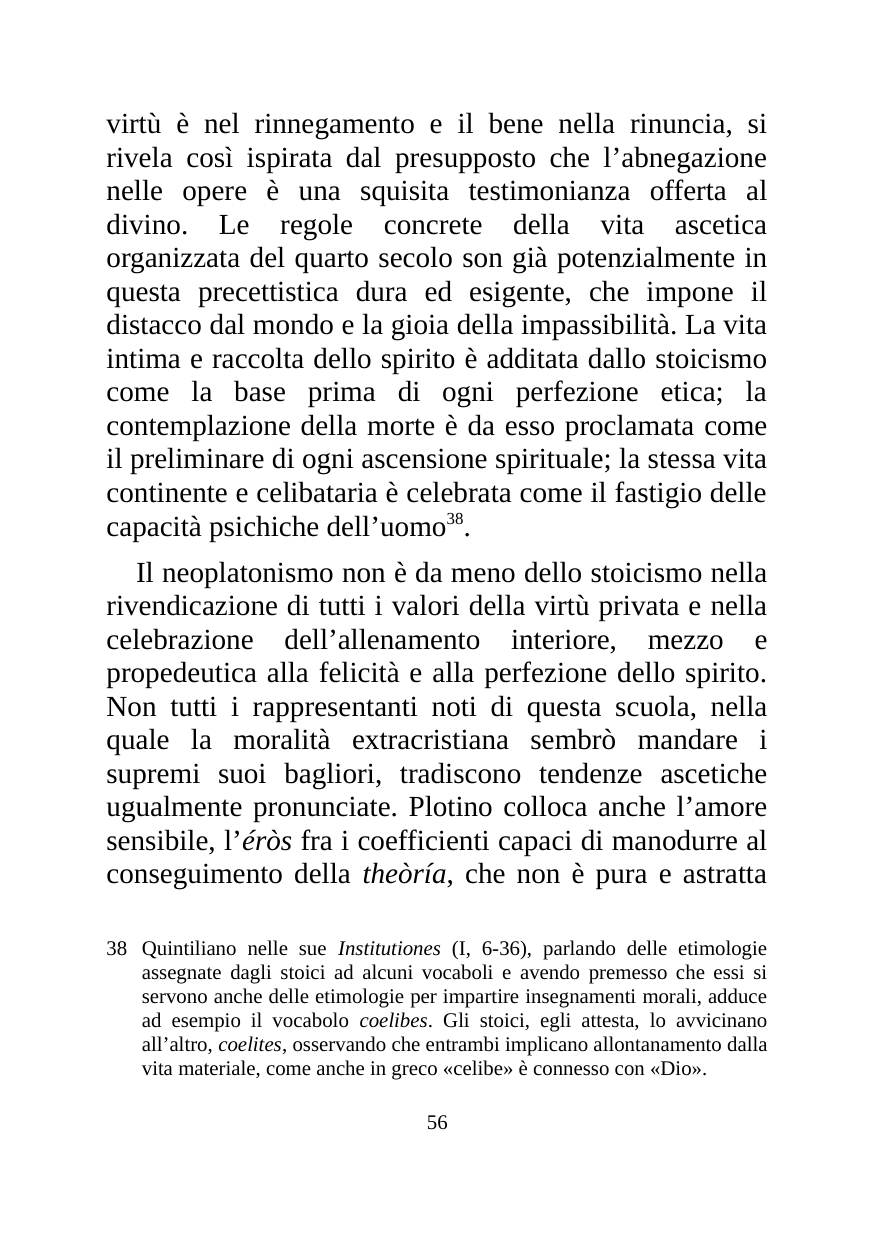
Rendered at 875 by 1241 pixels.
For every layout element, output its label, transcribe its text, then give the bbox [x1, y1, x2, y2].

text Quintiliano nelle sue Institutiones (I, 6-36), parlando delle etimologie assegnate dagli stoici ad alcuni vocaboli e avendo premesso che essi si servono anche delle etimologie per impartire insegnamenti morali, adduce ad esempio il vocabolo coelibes. Gli stoici, egli attesta, lo avvicinano all’altro, coelites, osservando che entrambi implicano allontanamento dalla vita materiale, come anche in greco «celibe» è connesso con «Dio». [106, 936, 768, 1080]
text virtù è nel rinnegamento e il bene nella rinuncia, si rivela così ispirata dal presupposto che l’abnegazione nelle opere è una squisita testimonianza offerta al divino. Le regole concrete della vita ascetica organizzata del quarto secolo son già potenzialmente in questa precettistica dura ed esigente, che impone il distacco dal mondo e la gioia della impassibilità. La vita intima e raccolta dello spirito è additata dallo stoicismo come la base prima di ogni perfezione etica; la contemplazione della morte è da esso proclamata come il preliminare di ogni ascensione spirituale; la stessa vita continente e celibataria è celebrata come il fastigio delle capacità psichiche dell’uomo. [106, 106, 768, 542]
text Il neoplatonismo non è da meno dello stoicismo nella rivendicazione di tutti i valori della virtù privata e nella celebrazione dell’allenamento interiore, mezzo e propedeutica alla felicità e alla perfezione dello spirito. Non tutti i rappresentanti noti di questa scuola, nella quale la moralità extracristiana sembrò mandare i supremi suoi bagliori, tradiscono tendenze ascetiche ugualmente pronunciate. Plotino colloca anche l’amore sensibile, l’éròs fra i coefficienti capaci di manodurre al conseguimento della theòría, che non è pura e astratta [106, 555, 768, 890]
